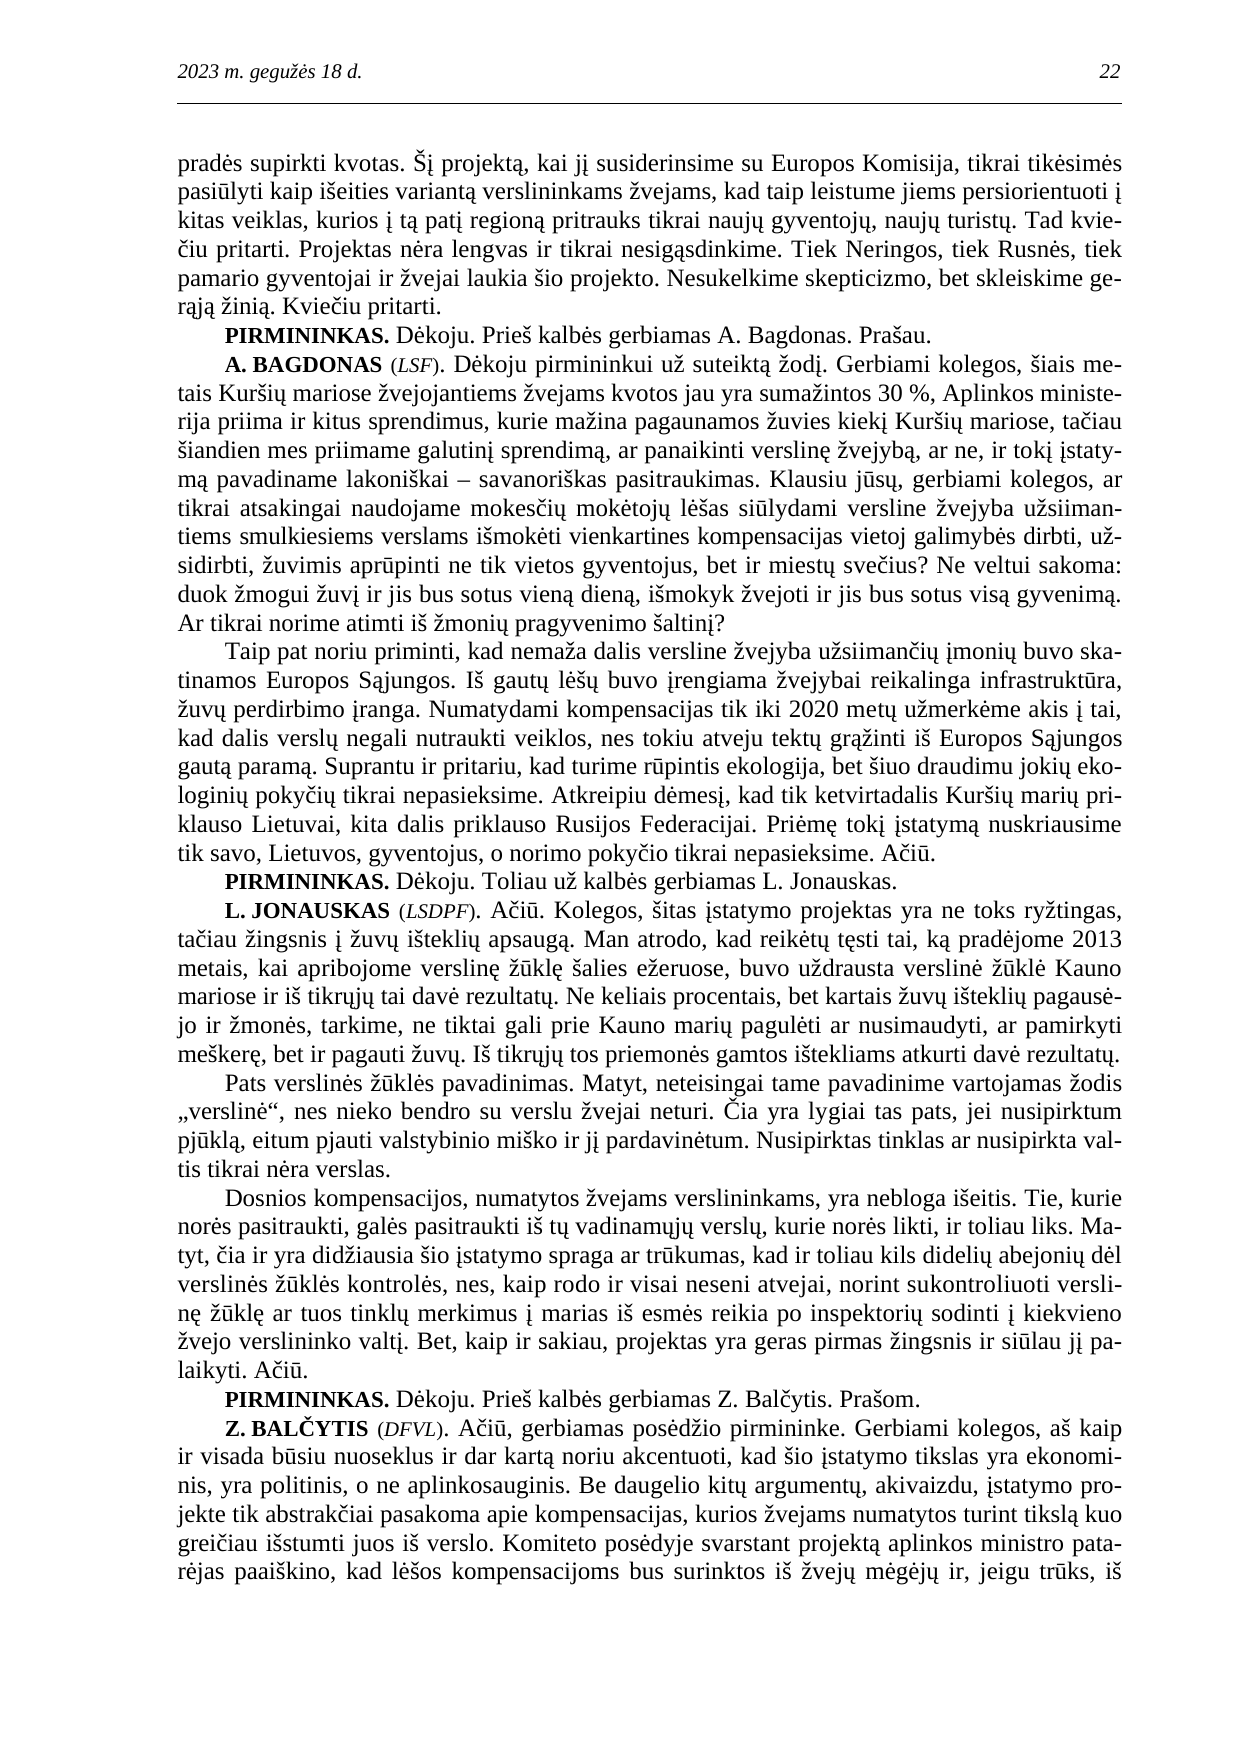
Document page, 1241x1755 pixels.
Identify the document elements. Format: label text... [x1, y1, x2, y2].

text Taip pat no­riu pri­min­ti, kad ne­ma­ža da­lis ver­sli­ne žve­jy­ba už­si­i­man­čių įmo­nių bu­vo ska­ti­na­mos Eu­ro­pos Są­jun­gos. Iš gau­tų lė­šų bu­vo įren­gia­ma žve­jy­bai rei­ka­lin­ga in­fra­struk­tū­ra, žu­vų per­dir­bi­mo įran­ga. Nu­ma­ty­da­mi kom­pen­sa­ci­jas tik iki 2020 me­tų už­mer­kė­me akis į tai, kad da­lis ver­slų ne­ga­li nu­trauk­ti veik­los, nes to­kiu at­ve­ju tek­tų grą­žin­ti iš Eu­ro­pos Są­jun­gos gau­tą pa­ra­mą. Su­pran­tu ir pri­ta­riu, kad tu­ri­me rū­pin­tis eko­lo­gi­ja, bet šiuo drau­di­mu jo­kių eko­lo­gi­nių po­ky­čių tik­rai ne­pa­siek­si­me. At­krei­piu dė­me­sį, kad tik ket­vir­ta­da­lis Kur­šių ma­rių pri­klau­so Lie­tu­vai, ki­ta da­lis pri­klau­so Ru­si­jos Fe­de­ra­ci­jai. Pri­ėmę to­kį įsta­ty­mą nu­skriau­si­me tik sa­vo, Lie­tu­vos, gy­ven­to­jus, o no­ri­mo po­ky­čio tik­rai ne­pa­siek­si­me. Ačiū. [177, 636, 1122, 866]
text pra­dės su­pirk­ti kvo­tas. Šį pro­jek­tą, kai jį su­si­de­rin­si­me su Eu­ro­pos Ko­mi­si­ja, tik­rai ti­kė­si­mės pa­siū­ly­ti kaip iš­ei­ties va­rian­tą ver­sli­nin­kams žve­jams, kad taip leis­tu­me jiems per­sio­rien­tuo­ti į ki­tas veik­las, ku­rios į tą pa­tį re­gio­ną pri­trauks tik­rai nau­jų gy­ven­to­jų, nau­jų tu­ris­tų. Tad kvie­čiu pri­tar­ti. Pro­jek­tas nė­ra leng­vas ir tik­rai ne­si­gąs­din­ki­me. Tiek Ne­rin­gos, tiek Rus­nės, tiek pa­ma­rio gy­ven­to­jai ir žve­jai lau­kia šio pro­jek­to. Ne­su­kel­ki­me skep­ti­ciz­mo, bet skleis­ki­me ge­rą­ją ži­nią. Kvie­čiu pri­tar­ti. [177, 148, 1122, 320]
text PIRMININKAS. Dė­ko­ju. Prieš kal­bės ger­bia­mas Z. Bal­čy­tis. Pra­šom. [177, 1384, 1122, 1413]
text Dos­nios kom­pen­sa­ci­jos, nu­ma­ty­tos žve­jams ver­sli­nin­kams, yra ne­blo­ga iš­ei­tis. Tie, ku­rie no­rės pa­si­trauk­ti, ga­lės pa­si­trauk­ti iš tų va­di­na­mųjų ver­slų, ku­rie no­rės lik­ti, ir to­liau liks. Ma­tyt, čia ir yra di­džiau­sia šio įsta­ty­mo spra­ga ar trū­ku­mas, kad ir to­liau kils di­de­lių abe­jo­nių dėl ver­sli­nės žūk­lės kon­tro­lės, nes, kaip ro­do ir vi­sai ne­se­ni at­ve­jai, no­rint su­kon­tro­liuo­ti ver­sli­nę žūk­lę ar tuos tin­klų mer­ki­mus į ma­rias iš es­mės rei­kia po ins­pek­to­rių so­din­ti į kiek­vie­no žve­jo ver­sli­nin­ko val­tį. Bet, kaip ir sa­kiau, pro­jek­tas yra ge­ras pir­mas žings­nis ir siū­lau jį pa­lai­ky­ti. Ačiū. [177, 1183, 1122, 1384]
text PIRMININKAS. Dė­ko­ju. Prieš kal­bės ger­bia­mas A. Bag­do­nas. Pra­šau. [177, 320, 1122, 349]
text L. JONAUSKAS (LSDPF). Ačiū. Ko­le­gos, ši­tas įsta­ty­mo pro­jek­tas yra ne toks ryž­tin­gas, ta­čiau žings­nis į žu­vų iš­tek­lių ap­sau­gą. Man at­ro­do, kad rei­kė­tų tęs­ti tai, ką pra­dė­jo­me 2013 me­tais, kai ap­ri­bo­jo­me ver­sli­nę žūk­lę ša­lies eže­ruo­se, bu­vo už­draus­ta ver­sli­nė žūk­lė Kau­no ma­rio­se ir iš tik­rų­jų tai da­vė re­zul­ta­tų. Ne ke­liais pro­cen­tais, bet kar­tais žu­vų iš­tek­lių pa­gau­sė­jo ir žmo­nės, tar­ki­me, ne tik­tai ga­li prie Kau­no ma­rių pa­gu­lė­ti ar nu­si­mau­dy­ti, ar pa­mir­ky­ti meš­ke­rę, bet ir pa­gau­ti žu­vų. Iš tik­rų­jų tos prie­mo­nės gam­tos iš­tek­liams at­kur­ti da­vė re­zul­ta­tų. [177, 895, 1122, 1068]
text PIRMININKAS. Dė­ko­ju. To­liau už kal­bės ger­bia­mas L. Jo­naus­kas. [177, 866, 1122, 895]
text Pats ver­sli­nės žūk­lės pa­va­di­ni­mas. Ma­tyt, ne­tei­sin­gai ta­me pa­va­di­ni­me var­to­ja­mas žo­dis „ver­sli­nė“, nes nie­ko ben­dro su ver­slu žve­jai ne­tu­ri. Čia yra ly­giai tas pats, jei nu­si­pirk­tum pjū­k­lą, ei­tum pjau­ti vals­ty­bi­nio miš­ko ir jį par­da­vi­nė­tum. Nu­si­pirk­tas tin­klas ar nu­si­pirk­ta val­tis tik­rai nė­ra ver­slas. [177, 1068, 1122, 1183]
text A. BAGDONAS (LSF). Dė­ko­ju pir­mi­nin­kui už su­teik­tą žo­dį. Ger­bia­mi ko­le­gos, šiais me­tais Kur­šių ma­rio­se žve­jo­jan­tiems žve­jams kvo­tos jau yra su­ma­žin­tos 30 %, Ap­lin­kos mi­nis­te­ri­ja pri­ima ir ki­tus spren­di­mus, ku­rie ma­ži­na pa­gau­na­mos žu­vies kie­kį Kur­šių ma­rio­se, ta­čiau šian­dien mes pri­ima­me ga­lu­ti­nį spren­di­mą, ar pa­nai­kin­ti ver­sli­nę žve­jy­bą, ar ne, ir to­kį įsta­ty­mą pa­va­di­na­me la­ko­niš­kai – sa­va­no­riš­kas pa­si­trau­ki­mas. Klau­siu jū­sų, ger­bia­mi ko­le­gos, ar tik­rai at­sa­kin­gai nau­do­ja­me mo­kes­čių mo­kė­to­jų lė­šas siū­ly­da­mi ver­sli­ne žve­jy­ba už­si­iman­tiems smul­kie­siems ver­slams iš­mo­kė­ti vien­kar­ti­nes kom­pen­sa­ci­jas vie­toj ga­li­my­bės dirb­ti, už­sidirb­ti, žu­vi­mis ap­rū­pin­ti ne tik vie­tos gy­ven­to­jus, bet ir mies­tų sve­čius? Ne vel­tui sa­ko­ma: duok žmo­gui žu­vį ir jis bus so­tus vie­ną die­ną, iš­mo­kyk žve­jo­ti ir jis bus so­tus vi­są gy­ve­ni­mą. Ar tik­rai no­ri­me at­im­ti iš žmo­nių pra­gy­ve­ni­mo šal­ti­nį? [177, 349, 1122, 636]
text Z. BALČYTIS (DFVL). Ačiū, ger­bia­mas po­sė­džio pir­mi­nin­ke. Ger­bia­mi ko­le­gos, aš kaip ir vi­sa­da bū­siu nuo­sek­lus ir dar kar­tą no­riu ak­cen­tuo­ti, kad šio įsta­ty­mo tiks­las yra eko­no­mi­nis, yra po­li­ti­nis, o ne ap­lin­ko­sau­gi­nis. Be dau­ge­lio ki­tų ar­gu­men­tų, aki­vaiz­du, įsta­ty­mo pro­jek­te tik abst­rak­čiai pa­sa­ko­ma apie kom­pen­sa­ci­jas, ku­rios žve­jams nu­ma­ty­tos tu­rint tiks­lą kuo grei­čiau iš­stum­ti juos iš ver­slo. Ko­mi­te­to po­sė­dy­je svars­tant pro­jek­tą ap­lin­kos mi­nist­ro pa­ta­rė­jas pa­aiš­ki­no, kad lė­šos kom­pen­sa­ci­joms bus su­rink­tos iš žve­jų mė­gė­jų ir, jei­gu trūks, iš [177, 1413, 1122, 1585]
